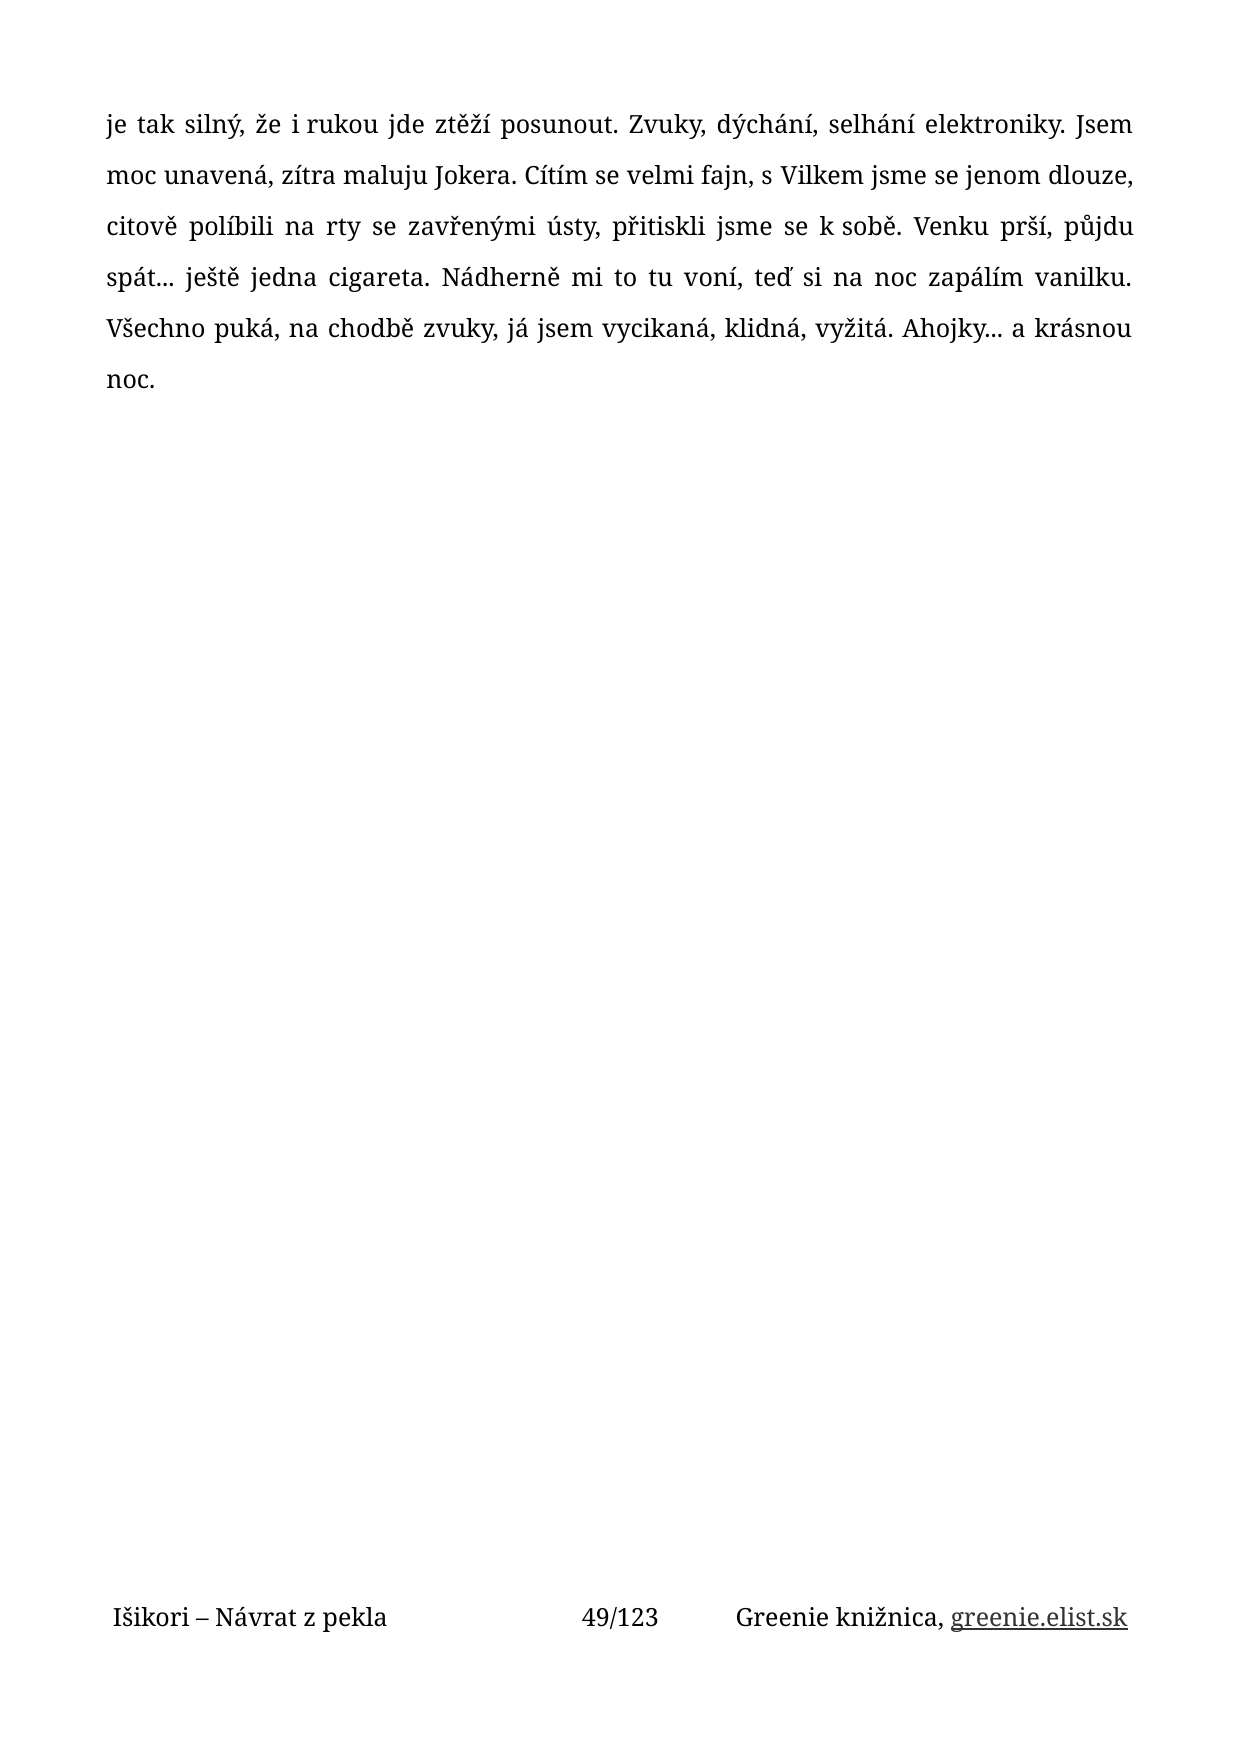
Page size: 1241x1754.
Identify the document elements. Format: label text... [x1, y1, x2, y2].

text je tak silný, že i rukou jde ztěží posunout. Zvuky, dýchání, selhání elektroniky. Jsem moc unavená, zítra maluju Jokera. Cítím se velmi fajn, s Vilkem jsme se jenom dlouze, citově políbili na rty se zavřenými ústy, přitiskli jsme se k sobě. Venku prší, půjdu spát... ještě jedna cigareta. Nádherně mi to tu voní, teď si na noc zapálím vanilku. Všechno puká, na chodbě zvuky, já jsem vycikaná, klidná, vyžitá. Ahojky... a krásnou noc. [106, 106, 1134, 396]
